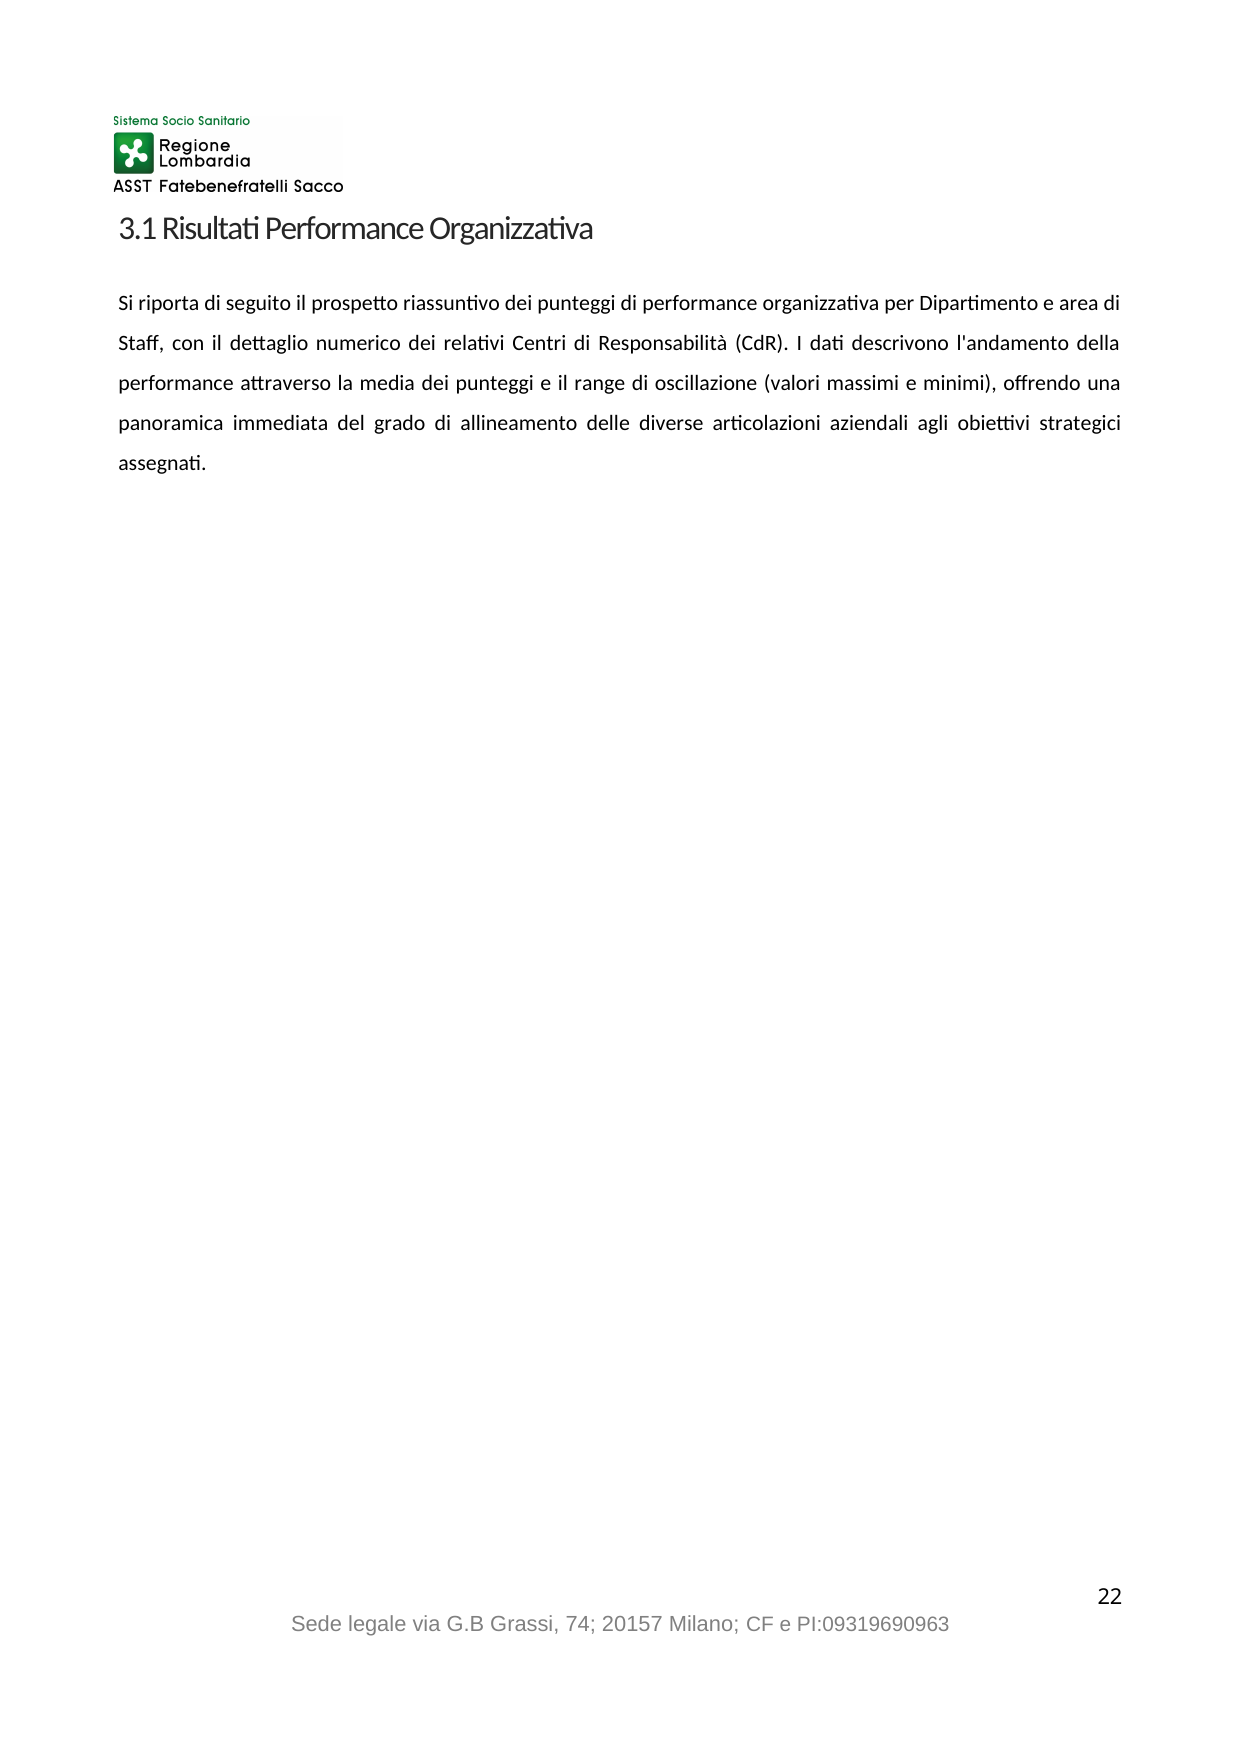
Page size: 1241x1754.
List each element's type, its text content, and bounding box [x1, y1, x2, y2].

text Si riporta di seguito il prospetto riassuntivo dei punteggi di performance organizzativa per Dipartimento e area di Staff, con il dettaglio numerico dei relativi Centri di Responsabilità (CdR). I dati descrivono l'andamento della performance attraverso la media dei punteggi e il range di oscillazione (valori massimi e minimi), offrendo una panoramica immediata del grado di allineamento delle diverse articolazioni aziendali agli obiettivi strategici assegnati. [118, 289, 1122, 475]
text 3.1 Risultati Performance Organizzativa [118, 207, 1122, 248]
